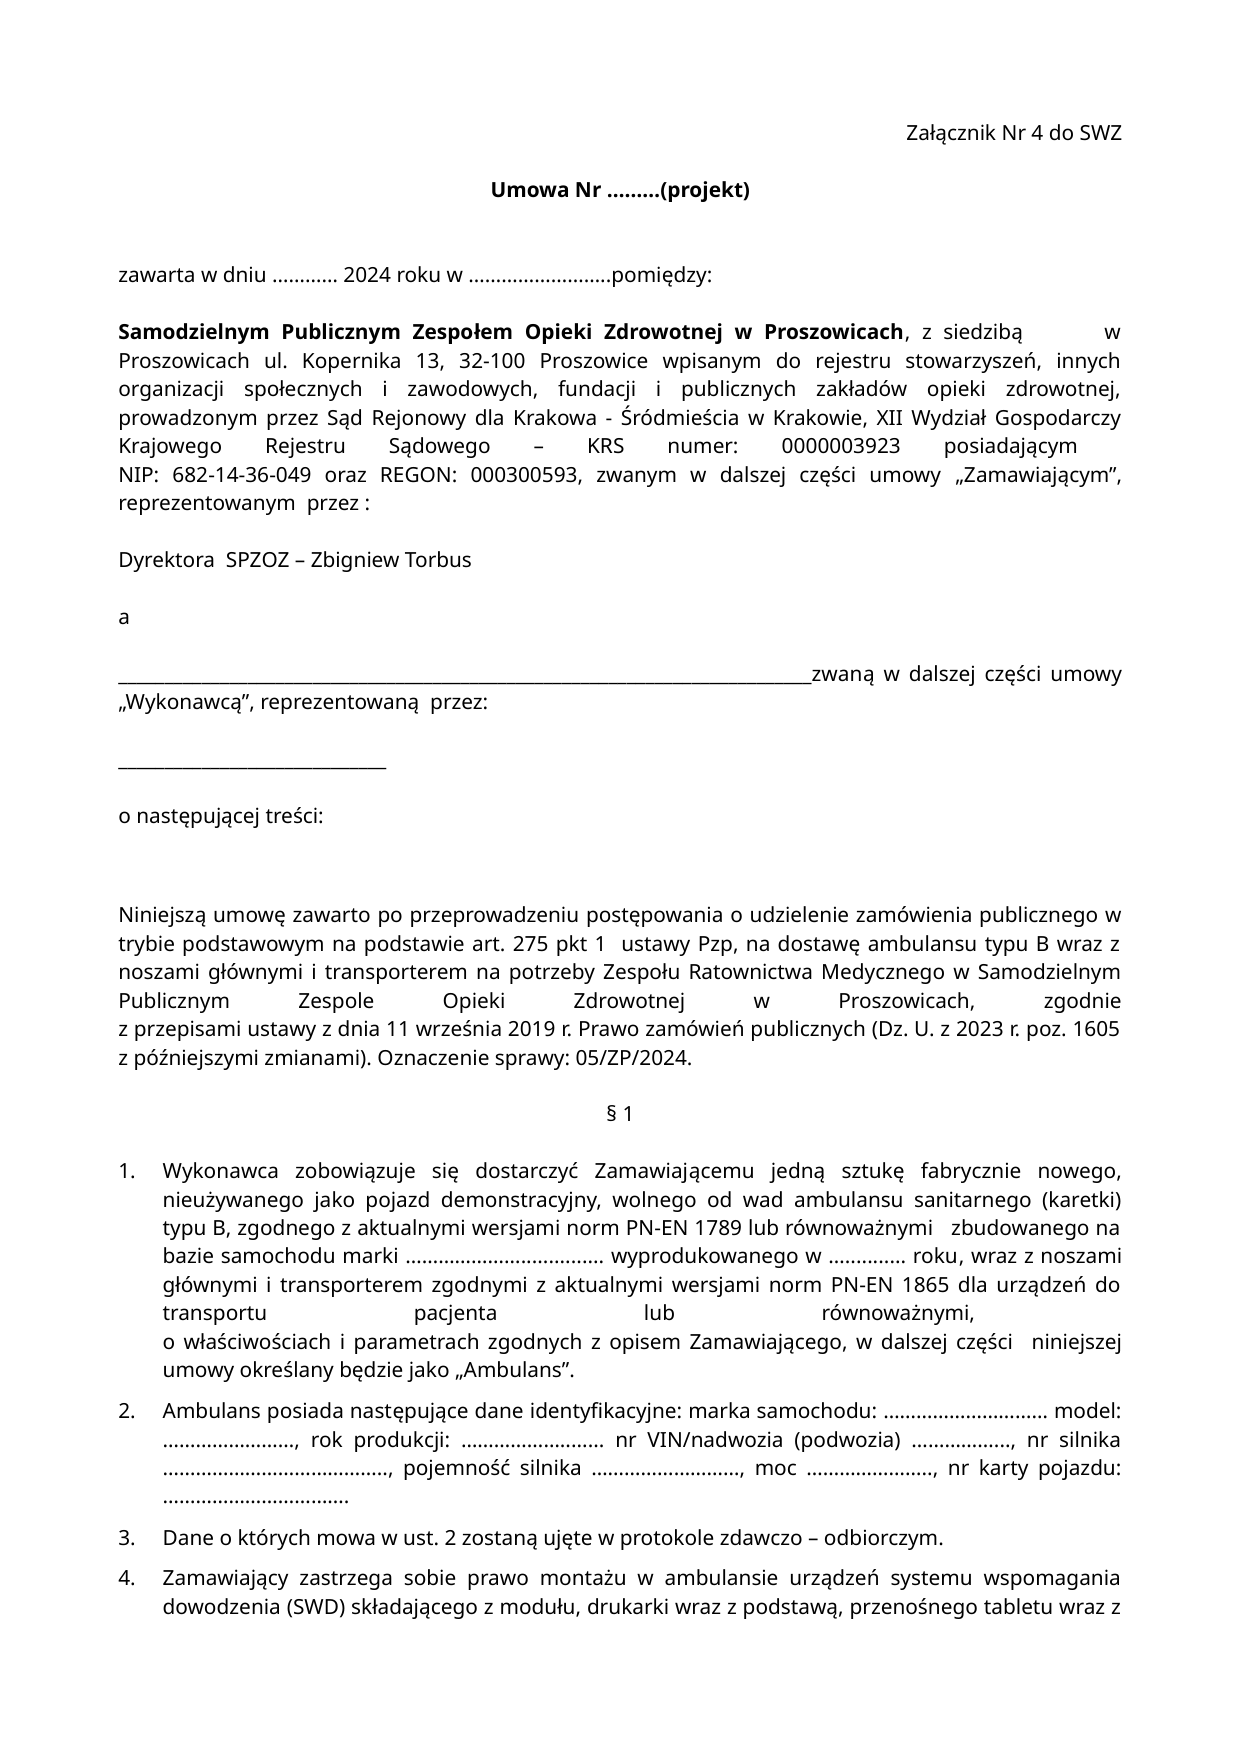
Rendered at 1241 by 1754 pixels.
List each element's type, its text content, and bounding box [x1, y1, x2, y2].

text zawarta w dniu ………… 2024 roku w ……………………..pomiędzy: [118, 261, 1122, 289]
list Ambulans posiada następujące dane identyfikacyjne: marka samochodu: ………………………… model: ……………………, rok produkcji: ………………........ nr VIN/nadwozia (podwozia) ……………..., nr silnika ………………………………….., pojemność silnika ………………………, moc ………………….., nr karty pojazdu: ……………………………. [118, 1396, 1122, 1510]
text o następującej treści: [118, 801, 1122, 829]
text _____________________________ [118, 744, 1122, 772]
text a [118, 602, 1122, 630]
text Załącznik Nr 4 do SWZ [118, 118, 1122, 147]
text Dyrektora SPZOZ – Zbigniew Torbus [118, 545, 1122, 573]
text ___________________________________________________________________________zwaną w dalszej części umowy „Wykonawcą”, reprezentowaną przez: [118, 659, 1122, 716]
list Dane o których mowa w ust. 2 zostaną ujęte w protokole zdawczo – odbiorczym. [118, 1523, 1122, 1551]
text § 1 [118, 1099, 1122, 1128]
text Samodzielnym Publicznym Zespołem Opieki Zdrowotnej w Proszowicach, z siedzibą w Proszowicach ul. Kopernika 13, 32-100 Proszowice wpisanym do rejestru stowarzyszeń, innych organizacji społecznych i zawodowych, fundacji i publicznych zakładów opieki zdrowotnej, prowadzonym przez Sąd Rejonowy dla Krakowa - Śródmieścia w Krakowie, XII Wydział Gospodarczy Krajowego Rejestru Sądowego – KRS numer: 0000003923 posiadającym NIP: 682-14-36-049 oraz REGON: 000300593, zwanym w dalszej części umowy „Zamawiającym”, reprezentowanym przez : [118, 317, 1122, 517]
list Wykonawca zobowiązuje się dostarczyć Zamawiającemu jedną sztukę fabrycznie nowego, nieużywanego jako pojazd demonstracyjny, wolnego od wad ambulansu sanitarnego (karetki) typu B, zgodnego z aktualnymi wersjami norm PN-EN 1789 lub równoważnymi zbudowanego na bazie samochodu marki …………………............... wyprodukowanego w …........... roku, wraz z noszami głównymi i transporterem zgodnymi z aktualnymi wersjami norm PN-EN 1865 dla urządzeń do transportu pacjenta lub równoważnymi, o właściwościach i parametrach zgodnych z opisem Zamawiającego, w dalszej części niniejszej umowy określany będzie jako „Ambulans”. [118, 1156, 1122, 1384]
text Umowa Nr ………(projekt) [118, 175, 1122, 204]
text Niniejszą umowę zawarto po przeprowadzeniu postępowania o udzielenie zamówienia publicznego w trybie podstawowym na podstawie art. 275 pkt 1 ustawy Pzp, na dostawę ambulansu typu B wraz z noszami głównymi i transporterem na potrzeby Zespołu Ratownictwa Medycznego w Samodzielnym Publicznym Zespole Opieki Zdrowotnej w Proszowicach, zgodnie z przepisami ustawy z dnia 11 września 2019 r. Prawo zamówień publicznych (Dz. U. z 2023 r. poz. 1605 z późniejszymi zmianami). Oznaczenie sprawy: 05/ZP/2024. [118, 900, 1122, 1071]
list Zamawiający zastrzega sobie prawo montażu w ambulansie urządzeń systemu wspomagania dowodzenia (SWD) składającego z modułu, drukarki wraz z podstawą, przenośnego tabletu wraz z [118, 1563, 1122, 1620]
